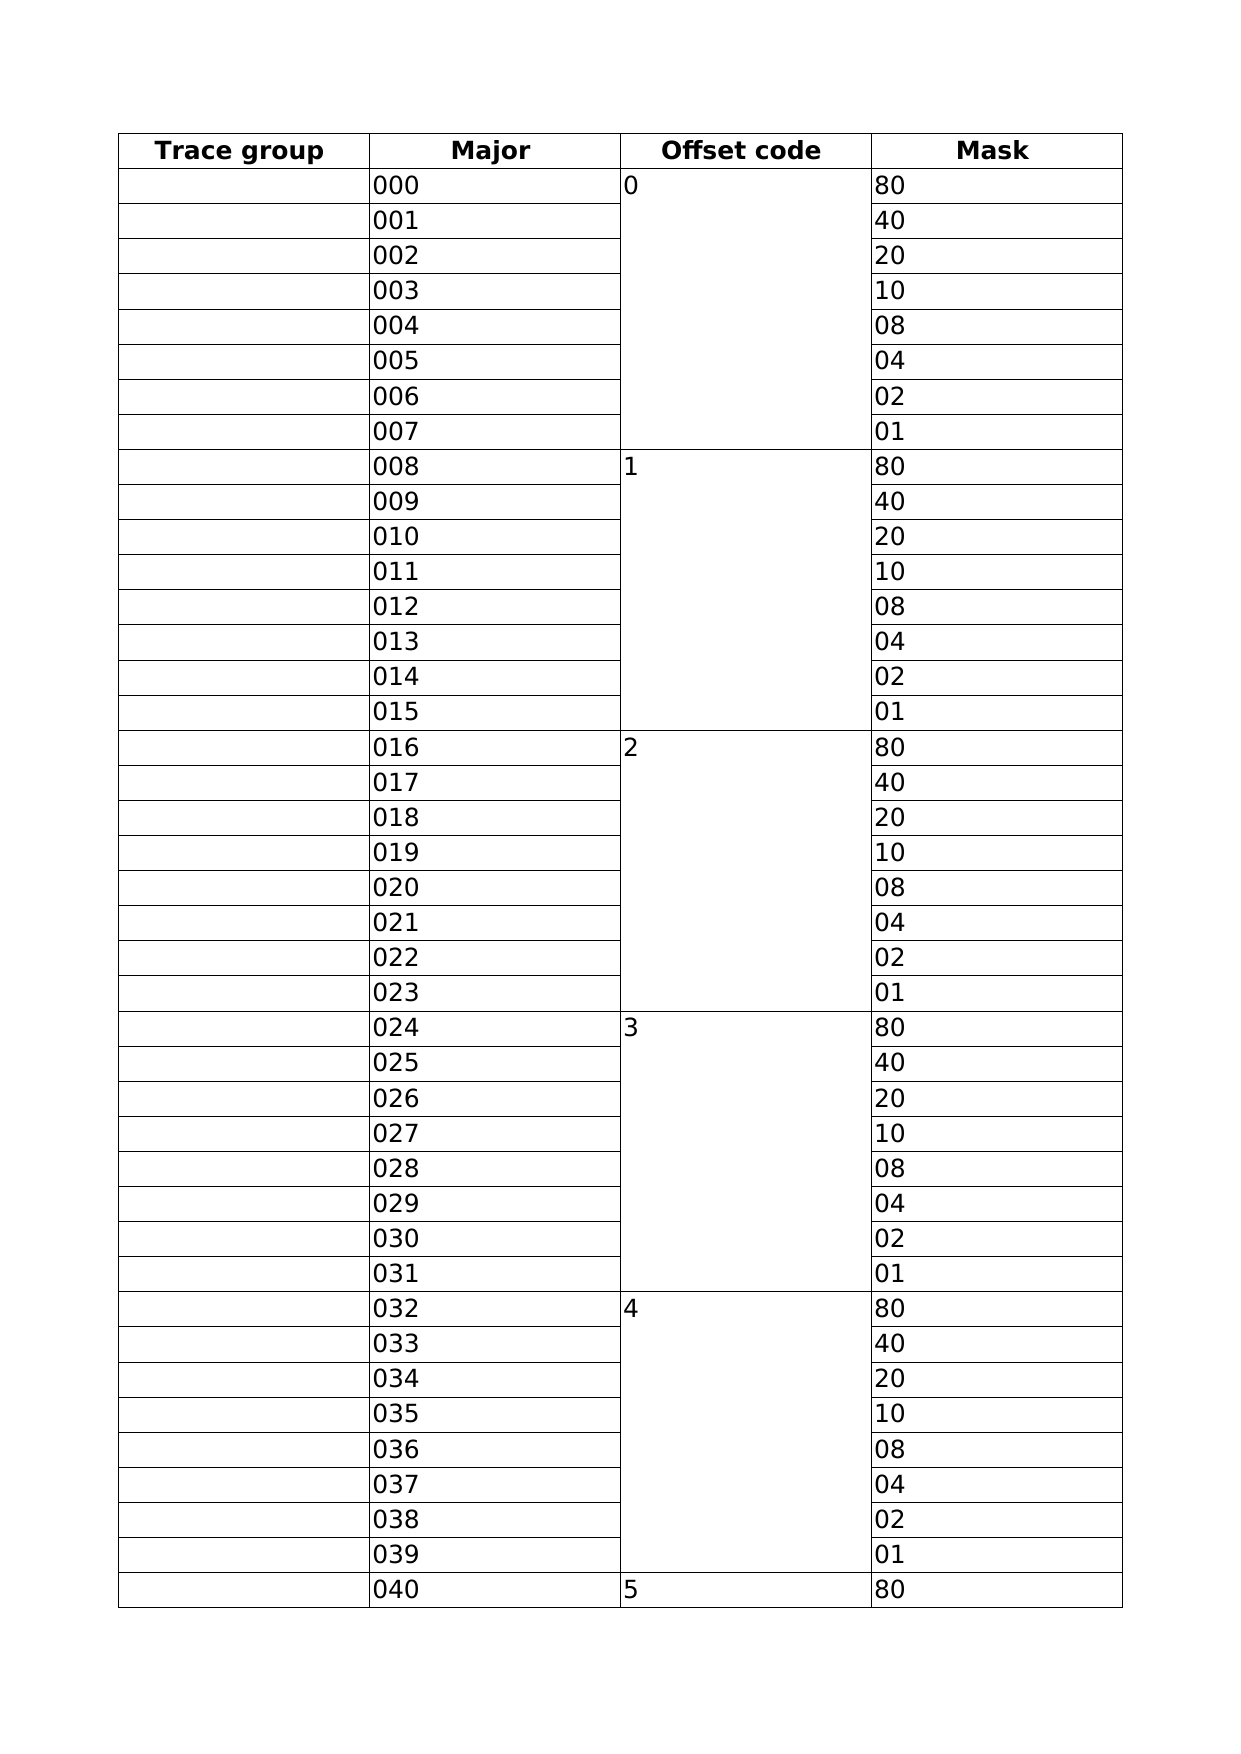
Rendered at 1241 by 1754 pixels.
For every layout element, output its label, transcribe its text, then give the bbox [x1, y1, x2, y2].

table_cell 04 [872, 345, 1122, 379]
table_cell [119, 1047, 369, 1081]
table_cell 01 [872, 1538, 1122, 1572]
table_cell 80 [872, 450, 1122, 484]
table_cell 1 [621, 450, 871, 730]
table_cell 018 [370, 801, 620, 835]
table_cell 011 [370, 555, 620, 589]
table_cell 20 [872, 1363, 1122, 1397]
table_cell [119, 801, 369, 835]
table_cell 10 [872, 836, 1122, 870]
table_cell 01 [872, 415, 1122, 449]
table_cell [119, 941, 369, 975]
table_cell 006 [370, 380, 620, 414]
table_cell 008 [370, 450, 620, 484]
table_cell 024 [370, 1012, 620, 1046]
table_cell 003 [370, 274, 620, 308]
table_cell 02 [872, 380, 1122, 414]
table_cell 02 [872, 941, 1122, 975]
table_cell 004 [370, 310, 620, 343]
table_cell 007 [370, 415, 620, 449]
table_header Mask [872, 134, 1122, 168]
table_cell 001 [370, 204, 620, 238]
table_cell 029 [370, 1187, 620, 1221]
table_cell 04 [872, 1468, 1122, 1502]
table_cell 20 [872, 801, 1122, 835]
table_cell 023 [370, 976, 620, 1011]
table_cell 022 [370, 941, 620, 975]
table_cell [119, 1292, 369, 1326]
table_cell 019 [370, 836, 620, 870]
table_cell [119, 1433, 369, 1467]
table_cell 3 [621, 1012, 871, 1291]
table_cell 027 [370, 1117, 620, 1151]
table_cell 020 [370, 871, 620, 905]
table_cell 80 [872, 1012, 1122, 1046]
table_cell 01 [872, 696, 1122, 730]
table_cell 2 [621, 731, 871, 1011]
table_cell [119, 520, 369, 554]
table_cell 000 [370, 169, 620, 203]
table_header Major [370, 134, 620, 168]
table_cell [119, 274, 369, 308]
table_cell 038 [370, 1503, 620, 1537]
table_cell 20 [872, 520, 1122, 554]
table_cell 01 [872, 976, 1122, 1011]
table_cell 039 [370, 1538, 620, 1572]
table_cell [119, 204, 369, 238]
table_cell [119, 485, 369, 519]
table_cell [119, 310, 369, 343]
table_cell 10 [872, 1117, 1122, 1151]
table_header Trace group [119, 134, 369, 168]
table_cell 10 [872, 555, 1122, 589]
table_cell 02 [872, 1222, 1122, 1256]
table_cell [119, 1187, 369, 1221]
table_cell 032 [370, 1292, 620, 1326]
table_cell [119, 415, 369, 449]
table_cell 04 [872, 625, 1122, 659]
table_cell [119, 345, 369, 379]
table_cell [119, 1012, 369, 1046]
table_cell 08 [872, 1433, 1122, 1467]
table_cell 08 [872, 871, 1122, 905]
table_cell 015 [370, 696, 620, 730]
table_cell 04 [872, 906, 1122, 940]
table_cell [119, 555, 369, 589]
table_cell 40 [872, 485, 1122, 519]
table_cell 012 [370, 590, 620, 624]
table_cell [119, 976, 369, 1011]
table_cell 016 [370, 731, 620, 765]
table_cell 20 [872, 239, 1122, 273]
table_cell [119, 836, 369, 870]
table_cell 08 [872, 590, 1122, 624]
table_cell [119, 590, 369, 624]
table_cell [119, 1117, 369, 1151]
table_cell 5 [621, 1573, 871, 1607]
table_cell [119, 731, 369, 765]
table_cell [119, 450, 369, 484]
table_cell 0 [621, 169, 871, 449]
table_cell 40 [872, 1047, 1122, 1081]
table_cell 80 [872, 1292, 1122, 1326]
table_cell 030 [370, 1222, 620, 1256]
table_cell 031 [370, 1257, 620, 1291]
table_cell [119, 1222, 369, 1256]
table_cell [119, 1257, 369, 1291]
table_cell [119, 1503, 369, 1537]
table_cell 01 [872, 1257, 1122, 1291]
table_cell [119, 1573, 369, 1607]
table_cell 034 [370, 1363, 620, 1397]
table_cell 80 [872, 1573, 1122, 1607]
table_cell 40 [872, 1327, 1122, 1362]
table_cell 005 [370, 345, 620, 379]
table_cell [119, 1538, 369, 1572]
table_cell 010 [370, 520, 620, 554]
table_header Offset code [621, 134, 871, 168]
table_cell 20 [872, 1082, 1122, 1116]
table_cell [119, 380, 369, 414]
table_cell 013 [370, 625, 620, 659]
table_cell 036 [370, 1433, 620, 1467]
table_cell 035 [370, 1398, 620, 1432]
table_cell [119, 1468, 369, 1502]
table_cell [119, 1082, 369, 1116]
table_cell 026 [370, 1082, 620, 1116]
table_cell [119, 696, 369, 730]
table_cell 4 [621, 1292, 871, 1572]
table_cell 02 [872, 661, 1122, 694]
table_cell 40 [872, 204, 1122, 238]
table_cell 009 [370, 485, 620, 519]
table_cell 10 [872, 274, 1122, 308]
table_cell 025 [370, 1047, 620, 1081]
table_cell [119, 239, 369, 273]
table_cell [119, 169, 369, 203]
table_cell [119, 1363, 369, 1397]
table_cell 40 [872, 766, 1122, 800]
table_cell 02 [872, 1503, 1122, 1537]
table_cell [119, 1398, 369, 1432]
table_cell [119, 1327, 369, 1362]
table_cell [119, 906, 369, 940]
table_cell [119, 871, 369, 905]
table_cell 021 [370, 906, 620, 940]
table_cell 04 [872, 1187, 1122, 1221]
table_cell 033 [370, 1327, 620, 1362]
table_cell 10 [872, 1398, 1122, 1432]
table_cell 037 [370, 1468, 620, 1502]
table_cell [119, 625, 369, 659]
table_cell 017 [370, 766, 620, 800]
table_cell 002 [370, 239, 620, 273]
table_cell 014 [370, 661, 620, 694]
table_cell 80 [872, 731, 1122, 765]
table_cell 80 [872, 169, 1122, 203]
table_cell [119, 1152, 369, 1186]
table_cell [119, 661, 369, 694]
table_cell 08 [872, 310, 1122, 343]
table_cell 08 [872, 1152, 1122, 1186]
table_cell 028 [370, 1152, 620, 1186]
table_cell [119, 766, 369, 800]
table_cell 040 [370, 1573, 620, 1607]
